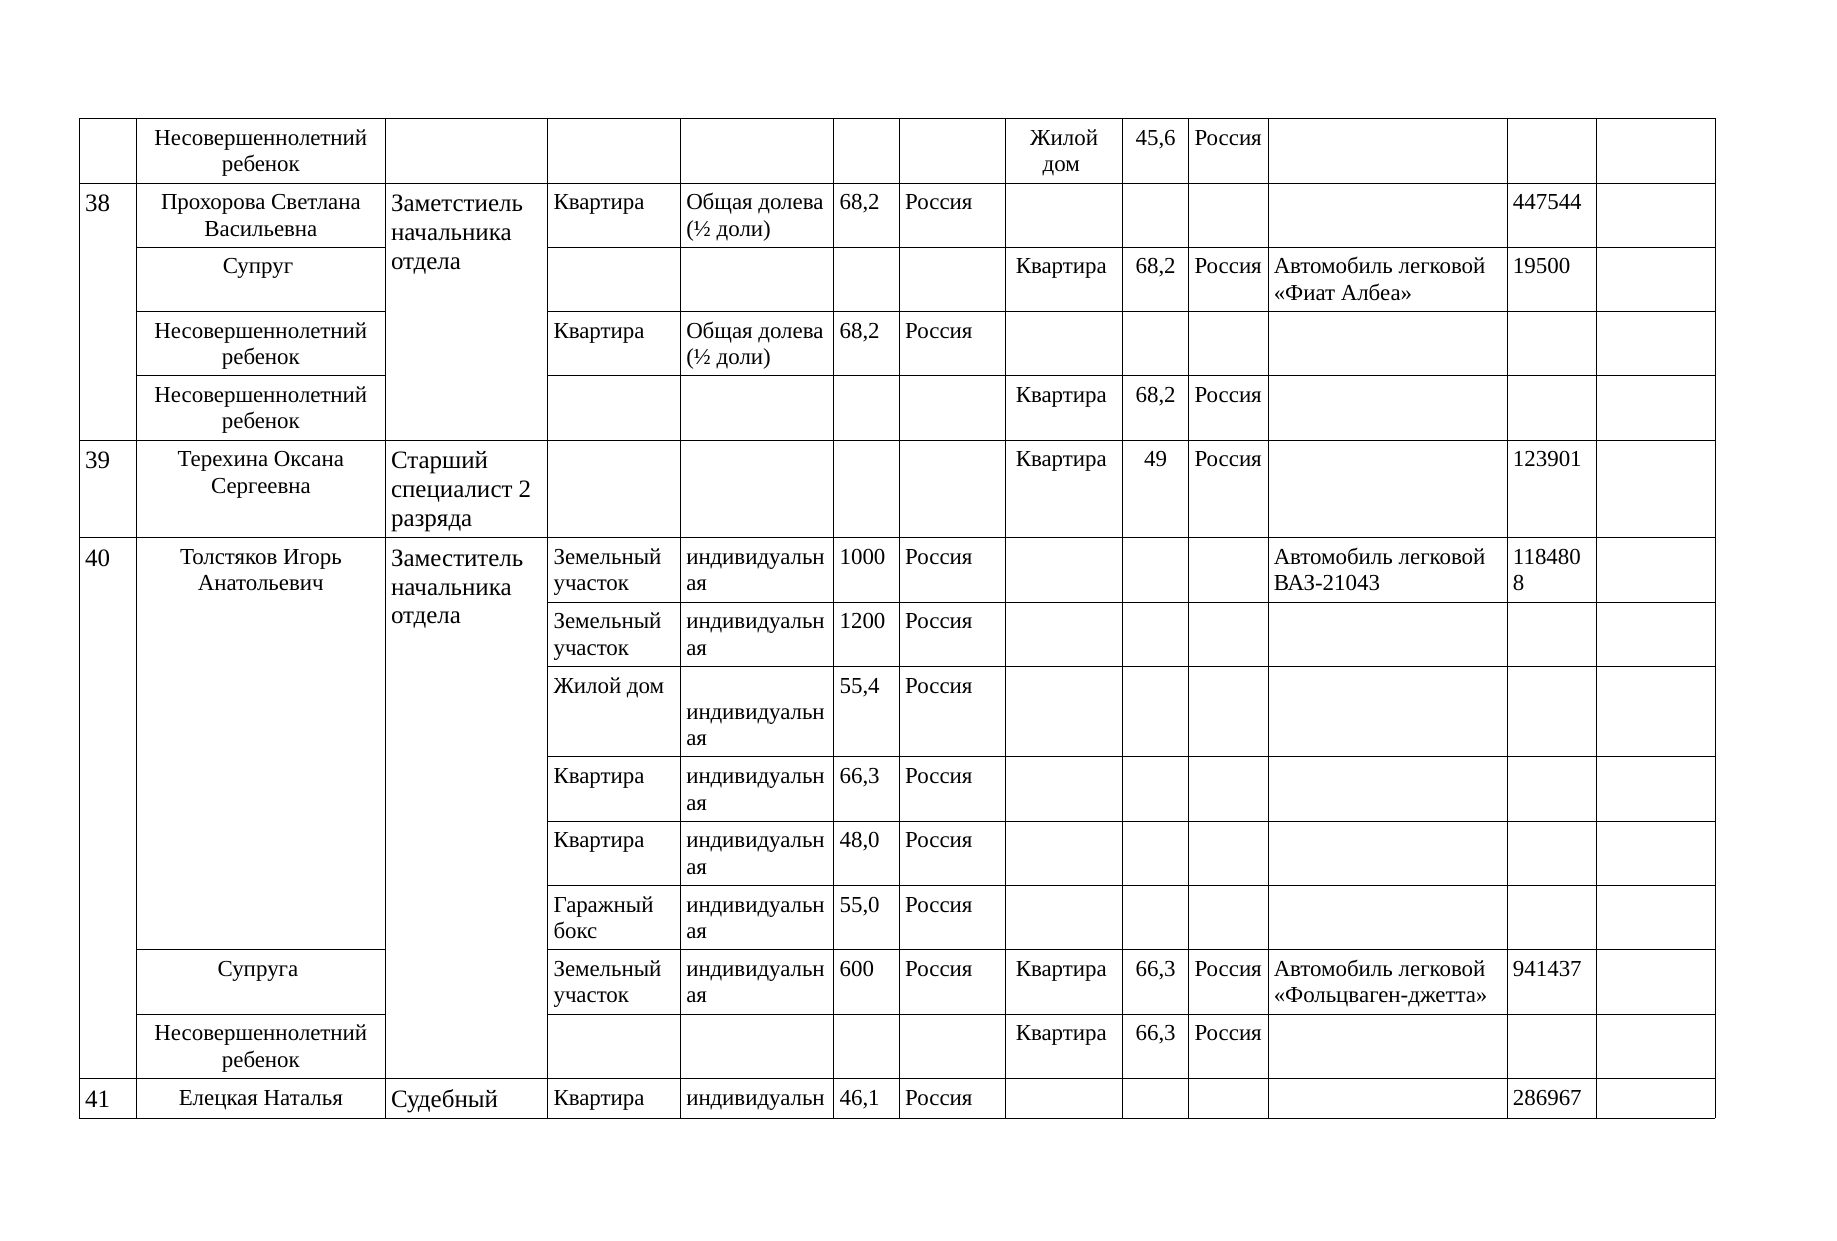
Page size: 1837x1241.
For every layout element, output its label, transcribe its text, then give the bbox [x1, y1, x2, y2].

table_cell Россия [1189, 248, 1268, 311]
table_cell [1006, 603, 1122, 666]
table_cell Супруг [137, 248, 385, 311]
table_cell Заметстиель начальника отдела [386, 184, 547, 439]
table_cell [1597, 886, 1715, 949]
table_cell Квартира [548, 1079, 680, 1118]
table_cell Супруга [137, 950, 385, 1013]
table_cell [1597, 757, 1715, 821]
table_cell [1269, 119, 1507, 182]
table_cell [1269, 822, 1507, 885]
table_cell [1006, 538, 1122, 602]
table_cell 48,0 [834, 822, 899, 885]
table_cell [681, 248, 833, 311]
table_cell [1189, 538, 1268, 602]
table_cell Гаражный бокс [548, 886, 680, 949]
table_cell [1269, 1079, 1507, 1118]
table_cell Квартира [1006, 248, 1122, 311]
table_cell [1006, 184, 1122, 247]
table_cell Россия [900, 603, 1005, 666]
table_cell 66,3 [1123, 1015, 1188, 1078]
table_cell [1597, 667, 1715, 756]
table_cell [1006, 886, 1122, 949]
table_cell Россия [1189, 441, 1268, 537]
table_cell [1597, 312, 1715, 375]
table_cell [1597, 950, 1715, 1013]
table_cell 1184808 [1508, 538, 1596, 602]
table_cell Квартира [1006, 1015, 1122, 1078]
table_cell [1189, 757, 1268, 821]
table_cell Квартира [548, 822, 680, 885]
table_cell [1597, 376, 1715, 439]
table_cell Россия [900, 886, 1005, 949]
table_cell Жилой дом [548, 667, 680, 756]
table_cell [681, 1015, 833, 1078]
table_cell 68,2 [834, 312, 899, 375]
table_cell [900, 248, 1005, 311]
table_cell Россия [900, 757, 1005, 821]
table_cell [548, 1015, 680, 1078]
table_cell индивидуальная [681, 886, 833, 949]
table_cell 286967 [1508, 1079, 1596, 1118]
table_cell Толстяков Игорь Анатольевич [137, 538, 385, 949]
table_cell [681, 441, 833, 537]
table_cell [1269, 886, 1507, 949]
table_cell индивидуальная [681, 950, 833, 1013]
table_cell 49 [1123, 441, 1188, 537]
table_cell Квартира [1006, 950, 1122, 1013]
table_cell 68,2 [1123, 376, 1188, 439]
table_cell 1200 [834, 603, 899, 666]
table_cell [1189, 667, 1268, 756]
table_cell [1508, 822, 1596, 885]
table_cell Земельный участок [548, 538, 680, 602]
table_cell [834, 376, 899, 439]
table_cell [1597, 1015, 1715, 1078]
table_cell Елецкая Наталья [137, 1079, 385, 1118]
table_cell [834, 1015, 899, 1078]
table_cell [1006, 757, 1122, 821]
table_cell [1123, 603, 1188, 666]
table_cell [1123, 1079, 1188, 1118]
table_cell Россия [900, 184, 1005, 247]
table_cell [548, 119, 680, 182]
table_cell индивидуальная [681, 667, 833, 756]
table_cell [1123, 886, 1188, 949]
table_cell Несовершеннолетний ребенок [137, 1015, 385, 1078]
table_cell [834, 441, 899, 537]
table_cell индивидуальная [681, 757, 833, 821]
table_cell 123901 [1508, 441, 1596, 537]
table_cell [1269, 312, 1507, 375]
table_cell [1508, 757, 1596, 821]
table_cell индивидуальн [681, 1079, 833, 1118]
table_cell 600 [834, 950, 899, 1013]
table_cell Судебный [386, 1079, 547, 1118]
table_cell [548, 248, 680, 311]
table_cell Общая долева (½ доли) [681, 312, 833, 375]
table_cell [1508, 667, 1596, 756]
table_cell 41 [80, 1079, 136, 1118]
table_cell Автомобиль легковой «Фиат Албеа» [1269, 248, 1507, 311]
table_cell [548, 441, 680, 537]
table_cell [834, 119, 899, 182]
table_cell 68,2 [834, 184, 899, 247]
table_cell [1597, 248, 1715, 311]
table_cell [1269, 441, 1507, 537]
table_cell [1597, 538, 1715, 602]
table_cell индивидуальная [681, 538, 833, 602]
table_cell [681, 376, 833, 439]
table_cell Квартира [548, 184, 680, 247]
table_cell [1189, 312, 1268, 375]
table_cell [1006, 822, 1122, 885]
table_cell 40 [80, 538, 136, 1078]
table_cell Прохорова Светлана Васильевна [137, 184, 385, 247]
table_cell [1123, 757, 1188, 821]
table_cell Россия [900, 312, 1005, 375]
table_cell [681, 119, 833, 182]
table_cell [1597, 1079, 1715, 1118]
table_cell Общая долева (½ доли) [681, 184, 833, 247]
table_cell 66,3 [834, 757, 899, 821]
table_cell [1269, 1015, 1507, 1078]
table_cell [1189, 1079, 1268, 1118]
table_cell [900, 376, 1005, 439]
table_cell [1508, 886, 1596, 949]
table_cell 941437 [1508, 950, 1596, 1013]
table_cell Заместитель начальника отдела [386, 538, 547, 1078]
table_cell [900, 119, 1005, 182]
table_cell 38 [80, 184, 136, 439]
table_cell [900, 441, 1005, 537]
table_cell [1006, 667, 1122, 756]
table_cell Россия [900, 950, 1005, 1013]
table_cell [1123, 312, 1188, 375]
table_cell [1508, 603, 1596, 666]
table_cell Россия [1189, 1015, 1268, 1078]
table_cell Квартира [1006, 441, 1122, 537]
table_cell [1597, 603, 1715, 666]
table_cell Квартира [548, 312, 680, 375]
table_cell Россия [1189, 950, 1268, 1013]
table_cell [1508, 1015, 1596, 1078]
table_cell Квартира [548, 757, 680, 821]
table_cell [900, 1015, 1005, 1078]
table_cell индивидуальная [681, 822, 833, 885]
table_cell [1123, 667, 1188, 756]
table_cell [1006, 1079, 1122, 1118]
table_cell [1269, 376, 1507, 439]
table_cell [1597, 822, 1715, 885]
table_cell Россия [1189, 376, 1268, 439]
table_cell [1123, 184, 1188, 247]
table_cell 66,3 [1123, 950, 1188, 1013]
table_cell Россия [1189, 119, 1268, 182]
table_cell [1597, 119, 1715, 182]
table_cell Квартира [1006, 376, 1122, 439]
table_cell [1189, 886, 1268, 949]
table_cell Несовершеннолетний ребенок [137, 119, 385, 182]
table_cell 39 [80, 441, 136, 537]
table_cell Земельный участок [548, 603, 680, 666]
table_cell [1269, 603, 1507, 666]
table_cell 1000 [834, 538, 899, 602]
table_cell Несовершеннолетний ребенок [137, 376, 385, 439]
table_cell [834, 248, 899, 311]
table_cell [1269, 184, 1507, 247]
table_cell 447544 [1508, 184, 1596, 247]
table_cell [1269, 667, 1507, 756]
table_cell [1508, 312, 1596, 375]
table_cell [1508, 119, 1596, 182]
table_cell Россия [900, 822, 1005, 885]
table_cell Жилой дом [1006, 119, 1122, 182]
table_cell [1006, 312, 1122, 375]
table_cell [1269, 757, 1507, 821]
table_cell 46,1 [834, 1079, 899, 1118]
table_cell Старший специалист 2 разряда [386, 441, 547, 537]
table_cell [1189, 603, 1268, 666]
table_cell Россия [900, 1079, 1005, 1118]
table_cell Россия [900, 538, 1005, 602]
table_cell 55,0 [834, 886, 899, 949]
table_cell [1123, 822, 1188, 885]
table_cell [1597, 184, 1715, 247]
table_cell Терехина Оксана Сергеевна [137, 441, 385, 537]
table_cell 45,6 [1123, 119, 1188, 182]
table_cell индивидуальная [681, 603, 833, 666]
table_cell Автомобиль легковой «Фольцваген-джетта» [1269, 950, 1507, 1013]
table_cell Несовершеннолетний ребенок [137, 312, 385, 375]
table_cell 68,2 [1123, 248, 1188, 311]
table_cell Россия [900, 667, 1005, 756]
table_cell Земельный участок [548, 950, 680, 1013]
table_cell Автомобиль легковой ВАЗ-21043 [1269, 538, 1507, 602]
table_cell [548, 376, 680, 439]
table_cell 19500 [1508, 248, 1596, 311]
table_cell [1189, 184, 1268, 247]
table_cell 55,4 [834, 667, 899, 756]
table_cell [1123, 538, 1188, 602]
table_cell [386, 119, 547, 182]
table_cell [1597, 441, 1715, 537]
table_cell [1508, 376, 1596, 439]
table_cell [80, 119, 136, 182]
table_cell [1189, 822, 1268, 885]
